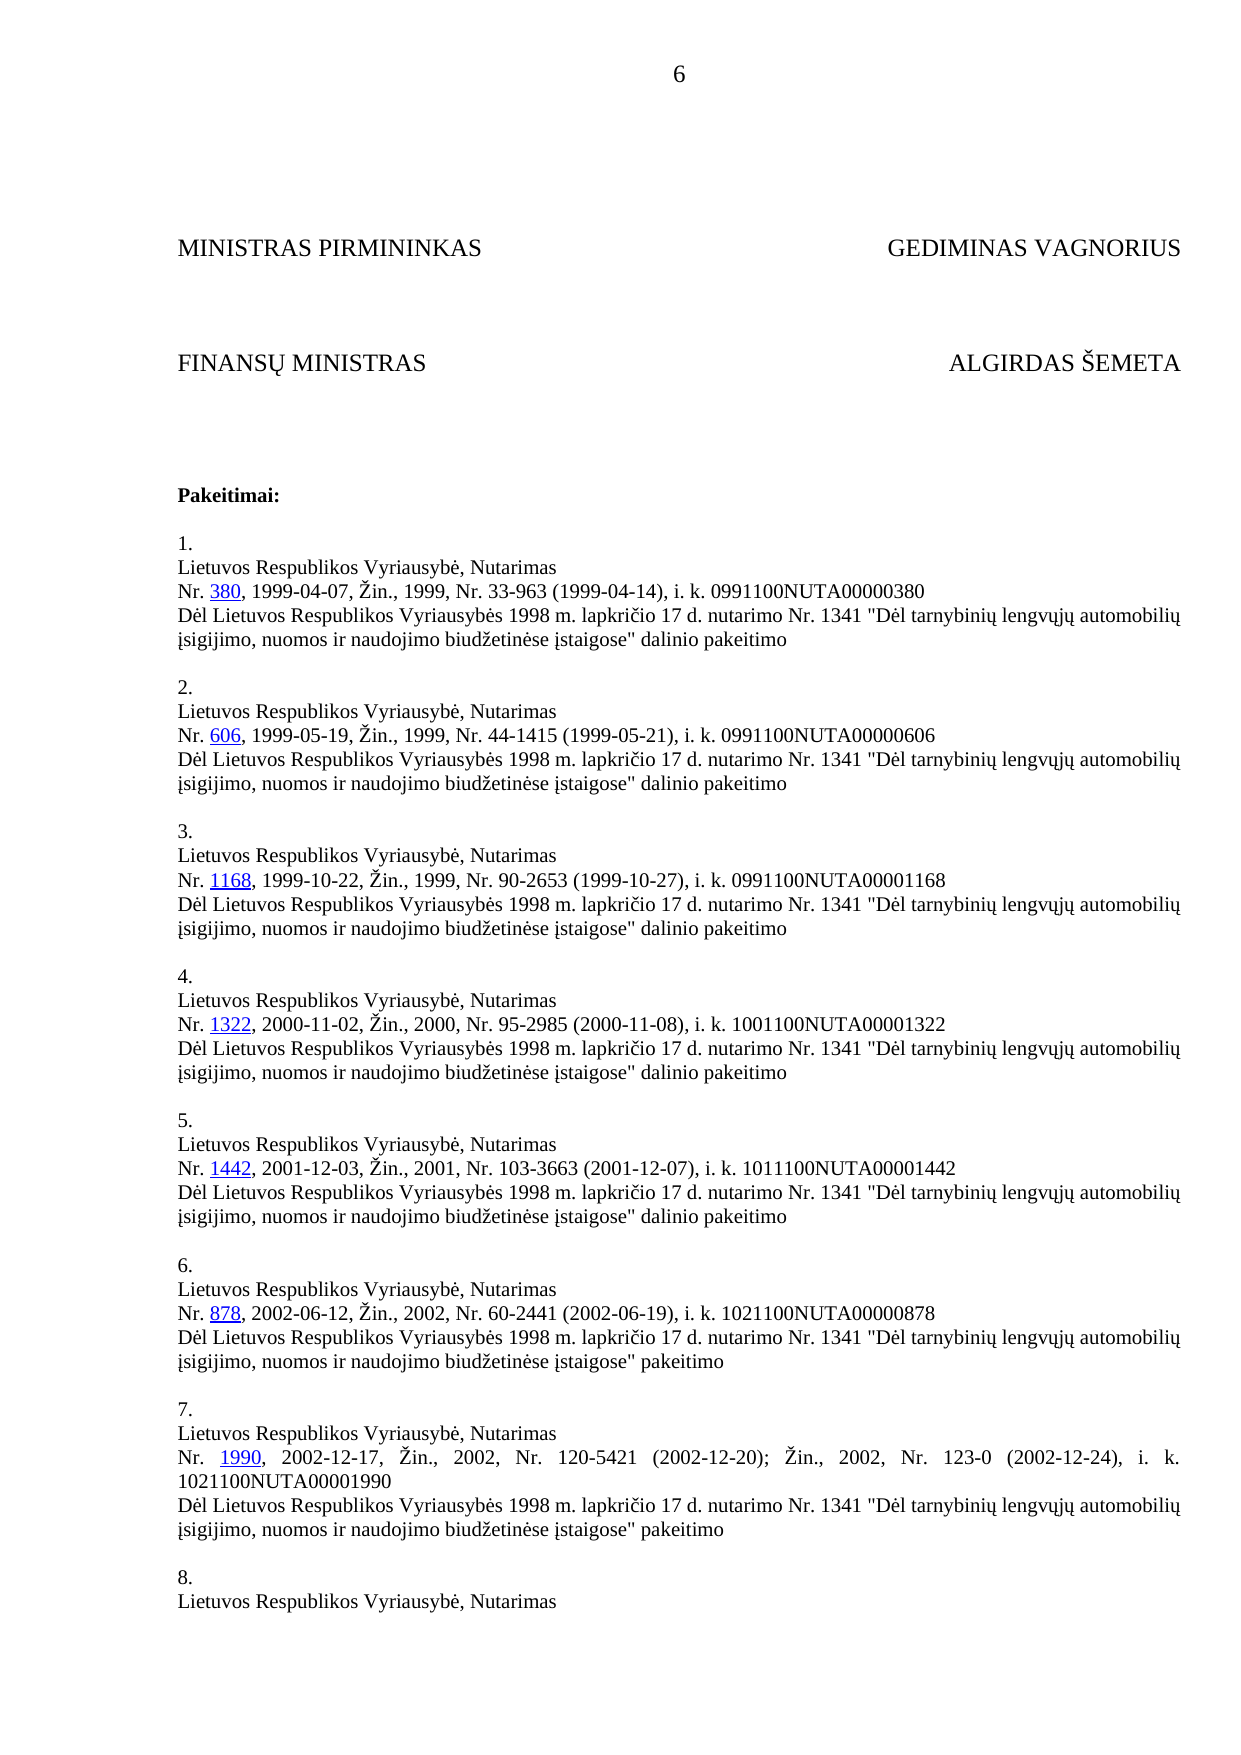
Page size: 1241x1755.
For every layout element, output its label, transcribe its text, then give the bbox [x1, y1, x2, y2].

text Lietuvos Respublikos Vyriausybė, Nutarimas [177, 1589, 1181, 1613]
text Pakeitimai: [177, 482, 1181, 507]
text Dėl Lietuvos Respublikos Vyriausybės 1998 m. lapkričio 17 d. nutarimo Nr. 1341 "Dėl tarnybinių lengvųjų automobilių įsigijimo, nuomos ir naudojimo biudžetinėse įstaigose" dalinio pakeitimo [177, 892, 1181, 940]
text Nr. 380, 1999-04-07, Žin., 1999, Nr. 33-963 (1999-04-14), i. k. 0991100NUTA00000380 [177, 579, 1181, 603]
text 7. [177, 1397, 1181, 1421]
text Lietuvos Respublikos Vyriausybė, Nutarimas [177, 1421, 1181, 1445]
text Lietuvos Respublikos Vyriausybė, Nutarimas [177, 1277, 1181, 1301]
text 1. [177, 531, 1181, 555]
text Lietuvos Respublikos Vyriausybė, Nutarimas [177, 988, 1181, 1012]
text Nr. 1442, 2001-12-03, Žin., 2001, Nr. 103-3663 (2001-12-07), i. k. 1011100NUTA00001442 [177, 1156, 1181, 1180]
text Lietuvos Respublikos Vyriausybė, Nutarimas [177, 843, 1181, 867]
text 3. [177, 819, 1181, 843]
text Nr. 1168, 1999-10-22, Žin., 1999, Nr. 90-2653 (1999-10-27), i. k. 0991100NUTA00001168 [177, 867, 1181, 892]
text 4. [177, 964, 1181, 988]
text Dėl Lietuvos Respublikos Vyriausybės 1998 m. lapkričio 17 d. nutarimo Nr. 1341 "Dėl tarnybinių lengvųjų automobilių įsigijimo, nuomos ir naudojimo biudžetinėse įstaigose" dalinio pakeitimo [177, 1036, 1181, 1084]
text 5. [177, 1108, 1181, 1132]
text Lietuvos Respublikos Vyriausybė, Nutarimas [177, 1132, 1181, 1156]
text MINISTRAS PIRMININKAS GEDIMINAS VAGNORIUS [177, 233, 1181, 262]
text Nr. 878, 2002-06-12, Žin., 2002, Nr. 60-2441 (2002-06-19), i. k. 1021100NUTA00000878 [177, 1301, 1181, 1325]
text Dėl Lietuvos Respublikos Vyriausybės 1998 m. lapkričio 17 d. nutarimo Nr. 1341 "Dėl tarnybinių lengvųjų automobilių įsigijimo, nuomos ir naudojimo biudžetinėse įstaigose" dalinio pakeitimo [177, 1180, 1181, 1228]
text 6. [177, 1252, 1181, 1277]
text Dėl Lietuvos Respublikos Vyriausybės 1998 m. lapkričio 17 d. nutarimo Nr. 1341 "Dėl tarnybinių lengvųjų automobilių įsigijimo, nuomos ir naudojimo biudžetinėse įstaigose" dalinio pakeitimo [177, 747, 1181, 795]
text Lietuvos Respublikos Vyriausybė, Nutarimas [177, 699, 1181, 723]
text 2. [177, 675, 1181, 699]
text Lietuvos Respublikos Vyriausybė, Nutarimas [177, 555, 1181, 579]
text FINANSŲ MINISTRAS ALGIRDAS ŠEMETA [177, 348, 1181, 377]
text Dėl Lietuvos Respublikos Vyriausybės 1998 m. lapkričio 17 d. nutarimo Nr. 1341 "Dėl tarnybinių lengvųjų automobilių įsigijimo, nuomos ir naudojimo biudžetinėse įstaigose" pakeitimo [177, 1493, 1181, 1541]
text Nr. 1990, 2002-12-17, Žin., 2002, Nr. 120-5421 (2002-12-20); Žin., 2002, Nr. 123-0 (2002-12-24), i. k. 1021100NUTA00001990 [177, 1445, 1181, 1493]
text Nr. 606, 1999-05-19, Žin., 1999, Nr. 44-1415 (1999-05-21), i. k. 0991100NUTA00000606 [177, 723, 1181, 747]
text Nr. 1322, 2000-11-02, Žin., 2000, Nr. 95-2985 (2000-11-08), i. k. 1001100NUTA00001322 [177, 1012, 1181, 1036]
text Dėl Lietuvos Respublikos Vyriausybės 1998 m. lapkričio 17 d. nutarimo Nr. 1341 "Dėl tarnybinių lengvųjų automobilių įsigijimo, nuomos ir naudojimo biudžetinėse įstaigose" dalinio pakeitimo [177, 603, 1181, 651]
text Dėl Lietuvos Respublikos Vyriausybės 1998 m. lapkričio 17 d. nutarimo Nr. 1341 "Dėl tarnybinių lengvųjų automobilių įsigijimo, nuomos ir naudojimo biudžetinėse įstaigose" pakeitimo [177, 1325, 1181, 1373]
text 8. [177, 1565, 1181, 1589]
